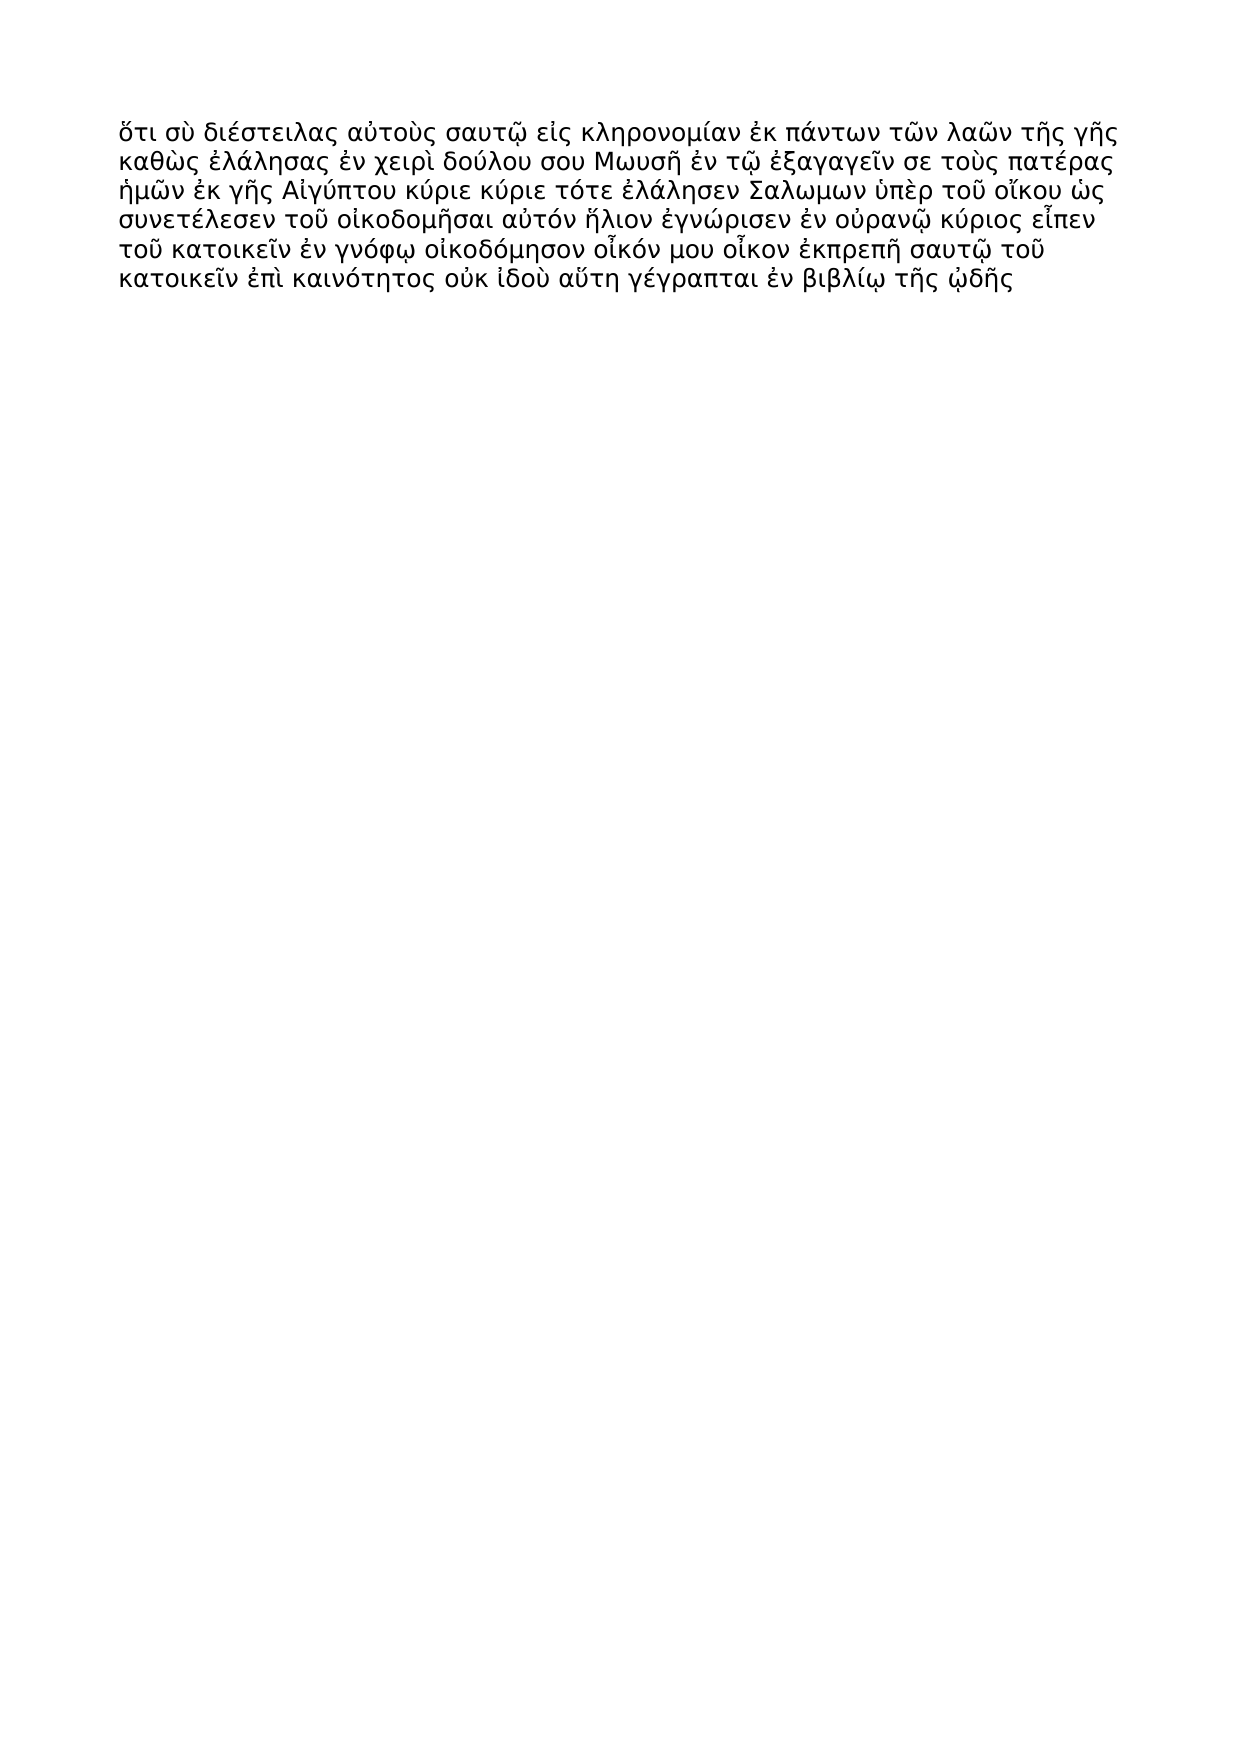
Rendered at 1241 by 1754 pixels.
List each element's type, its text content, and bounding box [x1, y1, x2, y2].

text ὅτι σὺ διέστειλας αὐτοὺς σαυτῷ εἰς κληρονομίαν ἐκ πάντων τῶν λαῶν τῆς γῆς καθὼς ἐλάλησας ἐν χειρὶ δούλου σου Μωυσῆ ἐν τῷ ἐξαγαγεῖν σε τοὺς πατέρας ἡμῶν ἐκ γῆς Αἰγύπτου κύριε κύριε τότε ἐλάλησεν Σαλωμων ὑπὲρ τοῦ οἴκου ὡς συνετέλεσεν τοῦ οἰκοδομῆσαι αὐτόν ἥλιον ἐγνώρισεν ἐν οὐρανῷ κύριος εἶπεν τοῦ κατοικεῖν ἐν γνόφῳ οἰκοδόμησον οἶκόν μου οἶκον ἐκπρεπῆ σαυτῷ τοῦ κατοικεῖν ἐπὶ καινότητος οὐκ ἰδοὺ αὕτη γέγραπται ἐν βιβλίῳ τῆς ᾠδῆς [118, 118, 1122, 293]
